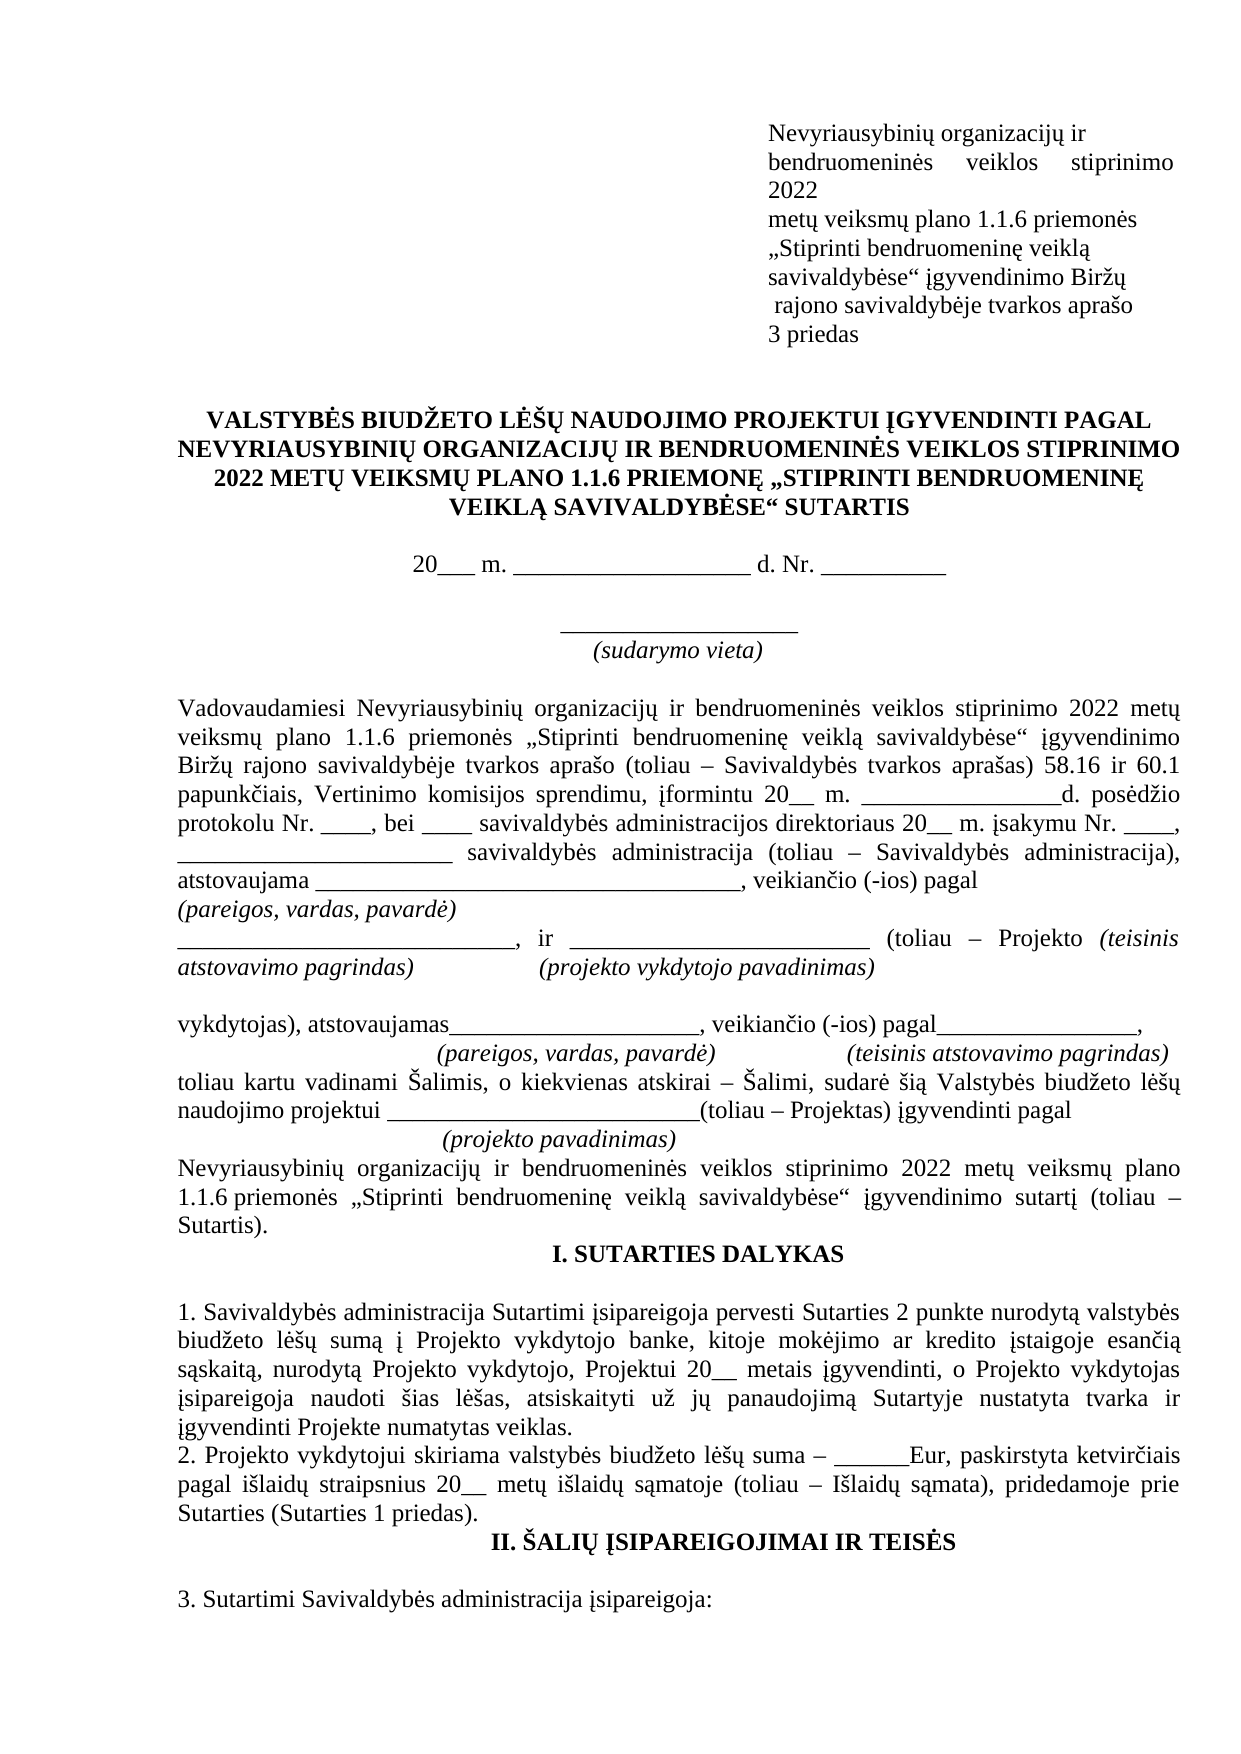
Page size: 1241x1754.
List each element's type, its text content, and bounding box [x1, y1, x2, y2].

text II. ŠALIŲ ĮSIPAREIGOJIMAI IR TEISĖS [177, 1527, 1181, 1556]
text (sudarymo vieta) [177, 636, 1181, 664]
text (pareigos, vardas, pavardė) [177, 894, 1181, 923]
text Nevyriausybinių organizacijų ir bendruomeninės veiklos stiprinimo 2022 metų veiksmų plano 1.1.6 priemonės „Stiprinti bendruomeninę veiklą savivaldybėse“ įgyvendinimo sutartį (toliau – Sutartis). [177, 1153, 1181, 1239]
text (pareigos, vardas, pavardė) (teisinis atstovavimo pagrindas) [177, 1038, 1181, 1067]
text 1. Savivaldybės administracija Sutartimi įsipareigoja pervesti Sutarties 2 punkte nurodytą valstybės biudžeto lėšų sumą į Projekto vykdytojo banke, kitoje mokėjimo ar kredito įstaigoje esančią sąskaitą, nurodytą Projekto vykdytojo, Projektui 20__ metais įgyvendinti, o Projekto vykdytojas įsipareigoja naudoti šias lėšas, atsiskaityti už jų panaudojimą Sutartyje nustatyta tvarka ir įgyvendinti Projekte numatytas veiklas. [177, 1297, 1181, 1441]
text ___________________ [177, 607, 1181, 636]
text vykdytojas), atstovaujamas____________________, veikiančio (-ios) pagal________________, [177, 1009, 1181, 1038]
text I. SUTARTIES DALYKAS [215, 1239, 1181, 1268]
text 20___ m. ___________________ d. Nr. __________ [177, 549, 1181, 578]
text rajono savivaldybėje tvarkos aprašo [768, 291, 1174, 319]
text 3 priedas [768, 319, 1174, 348]
text 3. Sutartimi Savivaldybės administracija įsipareigoja: [177, 1584, 1181, 1613]
text savivaldybėse“ įgyvendinimo Biržų [768, 262, 1174, 291]
text (projekto pavadinimas) [177, 1124, 1181, 1153]
text Nevyriausybinių organizacijų ir [768, 118, 1174, 147]
text VALSTYBĖS BIUDŽETO LĖŠŲ NAUDOJIMO PROJEKTUI ĮGYVENDINTI PAGAL NEVYRIAUSYBINIŲ ORGANIZACIJŲ IR BENDRUOMENINĖS VEIKLOS STIPRINIMO 2022 METŲ VEIKSMŲ PLANO 1.1.6 PRIEMONĘ „STIPRINTI BENDRUOMENINĘ VEIKLĄ SAVIVALDYBĖSE“ SUTARTIS [177, 406, 1181, 521]
text Vadovaudamiesi Nevyriausybinių organizacijų ir bendruomeninės veiklos stiprinimo 2022 metų veiksmų plano 1.1.6 priemonės „Stiprinti bendruomeninę veiklą savivaldybėse“ įgyvendinimo Biržų rajono savivaldybėje tvarkos aprašo (toliau – Savivaldybės tvarkos aprašas) 58.16 ir 60.1 papunkčiais, Vertinimo komisijos sprendimu, įformintu 20__ m. ________________d. posėdžio protokolu Nr. ____, bei ____ savivaldybės administracijos direktoriaus 20__ m. įsakymu Nr. ____, ______________________ savivaldybės administracija (toliau – Savivaldybės administracija), atstovaujama __________________________________, veikiančio (-ios) pagal [177, 693, 1181, 894]
text toliau kartu vadinami Šalimis, o kiekvienas atskirai – Šalimi, sudarė šią Valstybės biudžeto lėšų naudojimo projektui _________________________(toliau – Projektas) įgyvendinti pagal [177, 1067, 1181, 1124]
text ___________________________, ir ________________________ (toliau – Projekto (teisinis atstovavimo pagrindas) (projekto vykdytojo pavadinimas) [177, 923, 1181, 981]
text bendruomeninės veiklos stiprinimo 2022 [768, 147, 1174, 204]
text „Stiprinti bendruomeninę veiklą [768, 233, 1174, 262]
text 2. Projekto vykdytojui skiriama valstybės biudžeto lėšų suma – ______Eur, paskirstyta ketvirčiais pagal išlaidų straipsnius 20__ metų išlaidų sąmatoje (toliau – Išlaidų sąmata), pridedamoje prie Sutarties (Sutarties 1 priedas). [177, 1441, 1181, 1527]
text metų veiksmų plano 1.1.6 priemonės [768, 204, 1174, 233]
